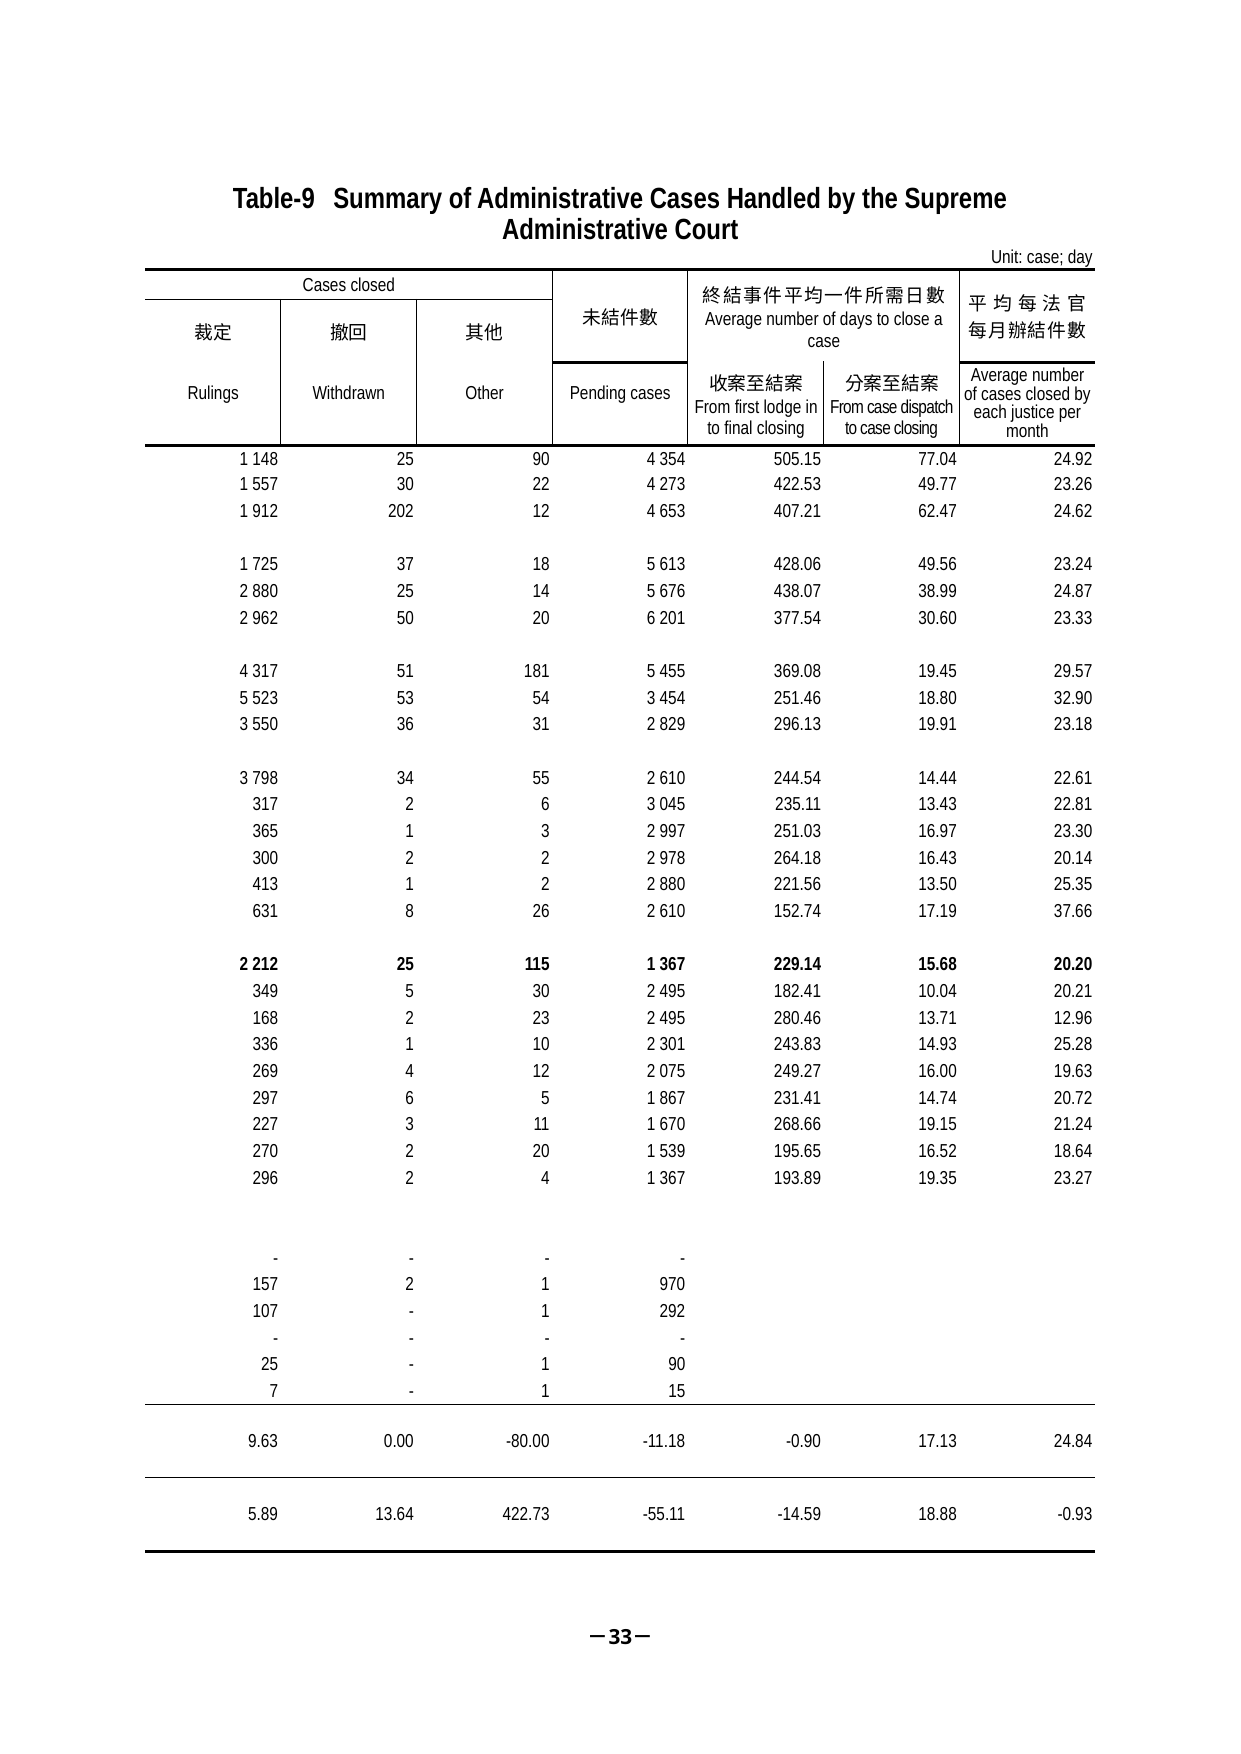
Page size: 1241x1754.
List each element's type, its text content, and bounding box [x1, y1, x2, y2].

table_cell 13.50 [824, 871, 959, 897]
table_cell 505.15 [688, 447, 824, 471]
table_header 終結事件平均一件所需日數 Average number of days to close a case [688, 271, 959, 361]
table_cell 5 676 [552, 578, 688, 604]
table_cell 2 610 [552, 764, 688, 791]
table_cell [688, 1271, 824, 1297]
table_cell [416, 924, 552, 951]
table_cell 2 [281, 1004, 416, 1031]
table_cell 970 [552, 1271, 688, 1297]
table_cell [281, 738, 416, 764]
table_cell 30.60 [824, 604, 959, 631]
table_cell 25.28 [959, 1031, 1095, 1057]
table_cell 1 912 [145, 498, 281, 524]
table_cell 37.66 [959, 898, 1095, 924]
table_cell 19.91 [824, 711, 959, 737]
table_cell [688, 1298, 824, 1324]
table_cell 77.04 [824, 447, 959, 471]
table_cell [824, 1298, 959, 1324]
table_cell 19.63 [959, 1058, 1095, 1084]
table_cell 23.27 [959, 1164, 1095, 1191]
table_cell 3 798 [145, 764, 281, 791]
table_cell Pending cases [553, 364, 687, 444]
table_cell - [552, 1244, 688, 1271]
table_cell 2 495 [552, 1004, 688, 1031]
table_cell 3 454 [552, 684, 688, 711]
table_cell 2 212 [145, 951, 281, 977]
table_cell - [416, 1324, 552, 1351]
table_cell 1 539 [552, 1138, 688, 1164]
table_cell [416, 631, 552, 657]
table_cell 20.72 [959, 1084, 1095, 1111]
table_cell 369.08 [688, 658, 824, 684]
table_cell 1 [281, 818, 416, 844]
table_cell 25 [281, 951, 416, 977]
table_cell [824, 924, 959, 951]
table_cell 10 [416, 1031, 552, 1057]
table_cell 2 [281, 1138, 416, 1164]
table_cell - [552, 1324, 688, 1351]
table_cell [145, 1191, 281, 1217]
table_cell 1 [281, 871, 416, 897]
table_cell 9.63 [145, 1405, 281, 1477]
table_cell 1 367 [552, 951, 688, 977]
table_cell 1 [416, 1271, 552, 1297]
table_cell 3 045 [552, 791, 688, 817]
table_cell 30 [281, 471, 416, 497]
table_cell 6 [281, 1084, 416, 1111]
table_cell 23.18 [959, 711, 1095, 737]
table_cell 8 [281, 898, 416, 924]
table_cell 50 [281, 604, 416, 631]
table_cell 19.35 [824, 1164, 959, 1191]
table_cell 11 [416, 1111, 552, 1137]
table_cell 23 [416, 1004, 552, 1031]
table_cell 5 [281, 978, 416, 1004]
table_cell 1 670 [552, 1111, 688, 1137]
table_cell 16.00 [824, 1058, 959, 1084]
table_cell [688, 1191, 824, 1217]
table_cell 181 [416, 658, 552, 684]
table_cell 5 455 [552, 658, 688, 684]
table_cell 631 [145, 898, 281, 924]
table_cell [552, 924, 688, 951]
table_cell [416, 738, 552, 764]
table_cell 2 495 [552, 978, 688, 1004]
table_cell [824, 1244, 959, 1271]
table_cell -55.11 [552, 1478, 688, 1550]
table_cell 55 [416, 764, 552, 791]
table_cell 1 867 [552, 1084, 688, 1111]
table_cell 2 [281, 791, 416, 817]
table_cell [145, 1218, 281, 1244]
table_cell Withdrawn [281, 361, 416, 444]
table_cell 18 [416, 551, 552, 577]
table_cell - [281, 1244, 416, 1271]
table_cell [552, 738, 688, 764]
table_cell [688, 631, 824, 657]
table_cell 20.21 [959, 978, 1095, 1004]
table_cell 12 [416, 1058, 552, 1084]
table_cell 268.66 [688, 1111, 824, 1137]
table_cell [959, 924, 1095, 951]
table_cell 1 148 [145, 447, 281, 471]
table_cell 49.56 [824, 551, 959, 577]
table_cell 377.54 [688, 604, 824, 631]
table_cell [416, 1218, 552, 1244]
table_cell 2 962 [145, 604, 281, 631]
table_cell 2 [416, 844, 552, 871]
table_cell 22.81 [959, 791, 1095, 817]
table_cell 4 354 [552, 447, 688, 471]
table_cell 1 557 [145, 471, 281, 497]
table_cell 23.26 [959, 471, 1095, 497]
table_cell 407.21 [688, 498, 824, 524]
table_cell 4 653 [552, 498, 688, 524]
table_cell 1 [416, 1298, 552, 1324]
table_cell 251.03 [688, 818, 824, 844]
table_cell [959, 1298, 1095, 1324]
table_cell 349 [145, 978, 281, 1004]
table_cell 36 [281, 711, 416, 737]
table_cell -0.90 [688, 1405, 824, 1477]
table_cell - [281, 1351, 416, 1377]
table_cell 20.14 [959, 844, 1095, 871]
table_cell 23.30 [959, 818, 1095, 844]
table_cell 269 [145, 1058, 281, 1084]
table_cell -11.18 [552, 1405, 688, 1477]
table_cell 15 [552, 1378, 688, 1404]
table_cell 分案至結案 From case dispatch to case closing [824, 361, 959, 444]
table_header 未結件數 [553, 271, 687, 361]
table_cell - [281, 1298, 416, 1324]
table_cell 18.64 [959, 1138, 1095, 1164]
table_cell [824, 738, 959, 764]
table_cell [959, 1324, 1095, 1351]
table_cell 13.43 [824, 791, 959, 817]
table_cell 2 997 [552, 818, 688, 844]
table_cell 422.73 [416, 1478, 552, 1550]
table_cell 5.89 [145, 1478, 281, 1550]
table_cell 25 [145, 1351, 281, 1377]
table_cell 25 [281, 447, 416, 471]
table_cell 5 523 [145, 684, 281, 711]
table_cell [281, 1191, 416, 1217]
table_cell 54 [416, 684, 552, 711]
table_cell 1 [281, 1031, 416, 1057]
table_cell 7 [145, 1378, 281, 1404]
table_cell [552, 1218, 688, 1244]
table_cell 10.04 [824, 978, 959, 1004]
table_cell 6 201 [552, 604, 688, 631]
table_cell 24.84 [959, 1405, 1095, 1477]
table_cell 16.97 [824, 818, 959, 844]
table_cell 3 [416, 818, 552, 844]
table_cell 2 880 [552, 871, 688, 897]
table_cell 53 [281, 684, 416, 711]
table_cell 25 [281, 578, 416, 604]
table_cell [959, 1191, 1095, 1217]
table_cell 90 [416, 447, 552, 471]
table_cell 其他 [417, 300, 552, 361]
table_cell 12 [416, 498, 552, 524]
table_cell [824, 1218, 959, 1244]
table_cell 4 273 [552, 471, 688, 497]
table_cell [688, 1324, 824, 1351]
table_cell 6 [416, 791, 552, 817]
table_cell 292 [552, 1298, 688, 1324]
table_cell [145, 924, 281, 951]
table_cell [416, 1191, 552, 1217]
table_cell 2 [281, 844, 416, 871]
table_cell 280.46 [688, 1004, 824, 1031]
table_cell 2 880 [145, 578, 281, 604]
table_cell [145, 524, 281, 551]
text Unit: case; day [148, 246, 1092, 268]
table_cell 2 [416, 871, 552, 897]
table_cell [959, 1271, 1095, 1297]
table_cell 4 317 [145, 658, 281, 684]
table_cell 4 [281, 1058, 416, 1084]
table_cell 14.74 [824, 1084, 959, 1111]
table_cell [552, 1191, 688, 1217]
table_cell 413 [145, 871, 281, 897]
table_cell [959, 524, 1095, 551]
table_cell 296 [145, 1164, 281, 1191]
text Table-9 Summary of Administrative Cases Handled by the Supreme Administrative Court [148, 183, 1092, 246]
table_cell 31 [416, 711, 552, 737]
table_cell 229.14 [688, 951, 824, 977]
table_cell 227 [145, 1111, 281, 1137]
table_cell 296.13 [688, 711, 824, 737]
table_cell 249.27 [688, 1058, 824, 1084]
table_cell 23.24 [959, 551, 1095, 577]
table_cell [688, 1378, 824, 1404]
table_cell 1 [416, 1378, 552, 1404]
table_cell 264.18 [688, 844, 824, 871]
table_cell [688, 1351, 824, 1377]
table_cell -14.59 [688, 1478, 824, 1550]
table_cell 23.33 [959, 604, 1095, 631]
table_cell 2 301 [552, 1031, 688, 1057]
table_cell [145, 631, 281, 657]
table_cell [824, 1324, 959, 1351]
table_cell Rulings [145, 361, 280, 444]
table_cell 14 [416, 578, 552, 604]
table_cell - [281, 1324, 416, 1351]
table_cell 244.54 [688, 764, 824, 791]
table_cell 2 610 [552, 898, 688, 924]
table_cell 30 [416, 978, 552, 1004]
table_cell 62.47 [824, 498, 959, 524]
table_cell 18.88 [824, 1478, 959, 1550]
table_header 平均每法官 每月辦結件數 [960, 271, 1095, 361]
table_cell 18.80 [824, 684, 959, 711]
table_cell 3 [281, 1111, 416, 1137]
table_cell 16.52 [824, 1138, 959, 1164]
table_cell 221.56 [688, 871, 824, 897]
table_cell [959, 1351, 1095, 1377]
table_cell 438.07 [688, 578, 824, 604]
table_cell 152.74 [688, 898, 824, 924]
table_cell [281, 924, 416, 951]
table_cell 16.43 [824, 844, 959, 871]
table_cell 4 [416, 1164, 552, 1191]
table_cell 13.71 [824, 1004, 959, 1031]
table_cell 32.90 [959, 684, 1095, 711]
table_cell [688, 738, 824, 764]
table_cell [824, 631, 959, 657]
table_cell [145, 738, 281, 764]
table_cell 20 [416, 1138, 552, 1164]
table_cell 115 [416, 951, 552, 977]
table_cell 2 075 [552, 1058, 688, 1084]
table_cell [824, 1351, 959, 1377]
table_cell 193.89 [688, 1164, 824, 1191]
table_cell 17.19 [824, 898, 959, 924]
table_cell 19.45 [824, 658, 959, 684]
table_cell 1 367 [552, 1164, 688, 1191]
table_cell 5 [416, 1084, 552, 1111]
table_cell 0.00 [281, 1405, 416, 1477]
table_cell 34 [281, 764, 416, 791]
table_cell [552, 524, 688, 551]
table_cell - [281, 1378, 416, 1404]
table_cell 24.92 [959, 447, 1095, 471]
table_cell 168 [145, 1004, 281, 1031]
table_cell 20.20 [959, 951, 1095, 977]
table_cell [688, 924, 824, 951]
table_cell 19.15 [824, 1111, 959, 1137]
table_cell 5 613 [552, 551, 688, 577]
table_cell 13.64 [281, 1478, 416, 1550]
table_cell 297 [145, 1084, 281, 1111]
table_cell 157 [145, 1271, 281, 1297]
table_cell - [145, 1324, 281, 1351]
table_cell 195.65 [688, 1138, 824, 1164]
table_cell 裁定 [145, 300, 280, 361]
table_cell 270 [145, 1138, 281, 1164]
table_cell 撤回 [281, 300, 416, 361]
table_cell -0.93 [959, 1478, 1095, 1550]
table_cell 21.24 [959, 1111, 1095, 1137]
table_cell 336 [145, 1031, 281, 1057]
table_cell 251.46 [688, 684, 824, 711]
table_cell 2 [281, 1271, 416, 1297]
table_cell [824, 524, 959, 551]
table_header Cases closed [145, 271, 552, 299]
table_cell [688, 1244, 824, 1271]
table_cell [688, 1218, 824, 1244]
table_cell 收案至結案 From first lodge in to final closing [688, 361, 823, 444]
table_cell 2 978 [552, 844, 688, 871]
table_cell Average number of cases closed by each justice per month [960, 364, 1095, 444]
table_cell 15.68 [824, 951, 959, 977]
table_cell 2 [281, 1164, 416, 1191]
table_cell Other [417, 361, 552, 444]
table_cell 422.53 [688, 471, 824, 497]
table_cell 14.93 [824, 1031, 959, 1057]
table_cell 25.35 [959, 871, 1095, 897]
table_cell 22.61 [959, 764, 1095, 791]
table_cell [959, 1378, 1095, 1404]
table_cell 231.41 [688, 1084, 824, 1111]
table_cell 14.44 [824, 764, 959, 791]
table_cell [959, 1218, 1095, 1244]
table_cell 300 [145, 844, 281, 871]
table_cell 317 [145, 791, 281, 817]
table_cell 107 [145, 1298, 281, 1324]
table_cell 235.11 [688, 791, 824, 817]
table_cell [824, 1378, 959, 1404]
table_cell -80.00 [416, 1405, 552, 1477]
table_cell [281, 631, 416, 657]
table_cell [281, 1218, 416, 1244]
table_cell [416, 524, 552, 551]
table_cell 26 [416, 898, 552, 924]
table_cell [824, 1271, 959, 1297]
table_cell 2 829 [552, 711, 688, 737]
table_cell 38.99 [824, 578, 959, 604]
table_cell 1 [416, 1351, 552, 1377]
table_cell 428.06 [688, 551, 824, 577]
table_cell 24.87 [959, 578, 1095, 604]
table_cell 17.13 [824, 1405, 959, 1477]
table_cell [552, 631, 688, 657]
table_cell 90 [552, 1351, 688, 1377]
table_cell 365 [145, 818, 281, 844]
table_cell 22 [416, 471, 552, 497]
table_cell [824, 1191, 959, 1217]
table_cell [688, 524, 824, 551]
table_cell 182.41 [688, 978, 824, 1004]
table_cell [959, 631, 1095, 657]
table_cell - [416, 1244, 552, 1271]
table_cell 37 [281, 551, 416, 577]
table_cell [281, 524, 416, 551]
table_cell 243.83 [688, 1031, 824, 1057]
table_cell 51 [281, 658, 416, 684]
table_cell 24.62 [959, 498, 1095, 524]
table_cell 3 550 [145, 711, 281, 737]
table_cell 49.77 [824, 471, 959, 497]
table_cell 29.57 [959, 658, 1095, 684]
table_cell [959, 1244, 1095, 1271]
table_cell [959, 738, 1095, 764]
table_cell 202 [281, 498, 416, 524]
table_cell 1 725 [145, 551, 281, 577]
table_cell 20 [416, 604, 552, 631]
table_cell - [145, 1244, 281, 1271]
table_cell 12.96 [959, 1004, 1095, 1031]
